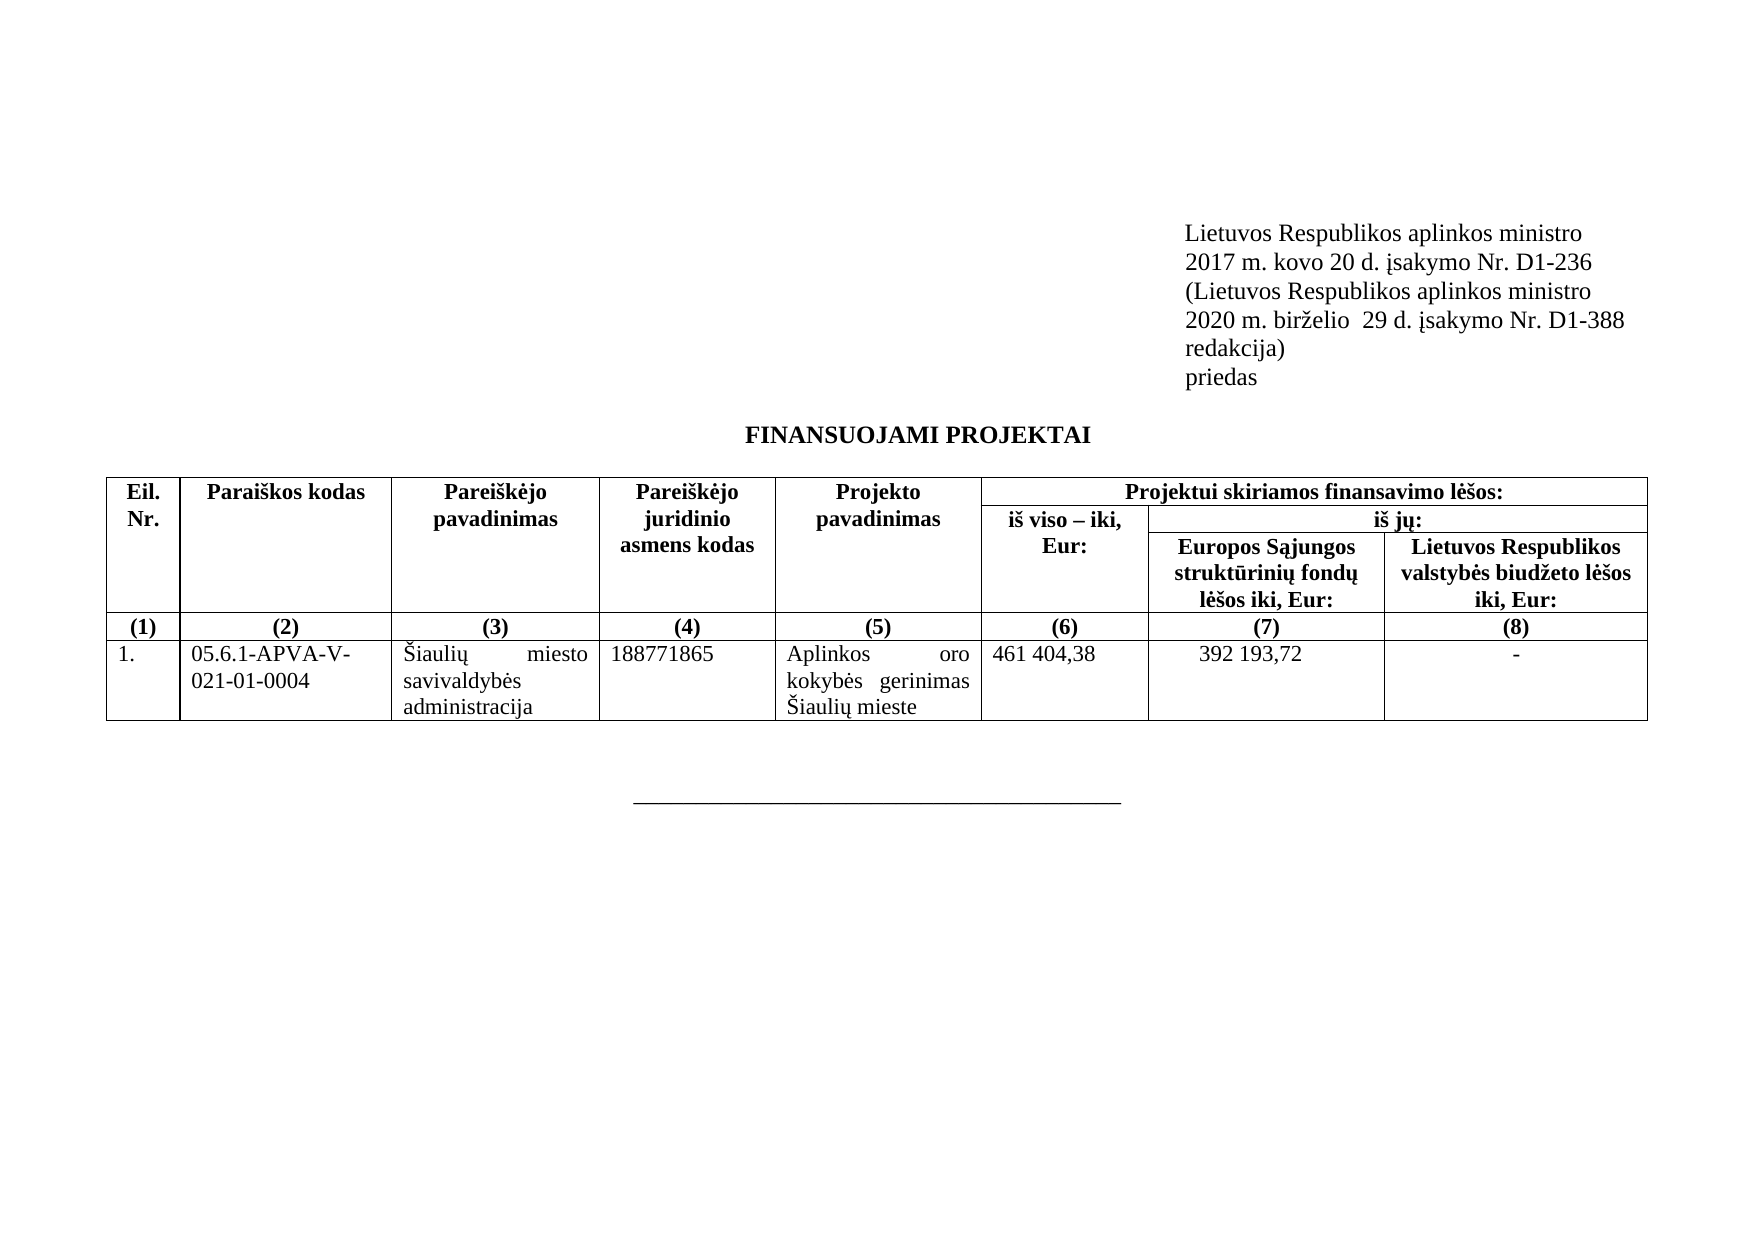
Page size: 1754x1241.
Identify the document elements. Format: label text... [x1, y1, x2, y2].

table_cell (3) [392, 613, 599, 639]
text _______________________________________ [106, 778, 1647, 807]
table_header Pareiškėjo juridinio asmens kodas [600, 478, 775, 612]
text 2017 m. kovo 20 d. įsakymo Nr. D1-236 [107, 247, 1647, 276]
table_cell iš jų: [1149, 506, 1647, 532]
table_cell Lietuvos Respublikos valstybės biudžeto lėšos iki, Eur: [1385, 533, 1647, 612]
table_cell Šiaulių miesto savivaldybės administracija [392, 641, 599, 719]
table_cell (1) [107, 613, 179, 639]
table_header Pareiškėjo pavadinimas [392, 478, 599, 612]
table_cell (8) [1385, 613, 1647, 639]
table_cell (7) [1149, 613, 1384, 639]
table_cell 05.6.1-APVA-V-021-01-0004 [181, 641, 391, 719]
table_header Projektui skiriamos finansavimo lėšos: [982, 478, 1647, 504]
text Lietuvos Respublikos aplinkos ministro [107, 218, 1647, 247]
text priedas [107, 362, 1647, 391]
table_cell Aplinkos oro kokybės gerinimas Šiaulių mieste [776, 641, 981, 719]
table_header Paraiškos kodas [181, 478, 391, 612]
text FINANSUOJAMI PROJEKTAI [106, 420, 1647, 448]
text 2020 m. birželio 29 d. įsakymo Nr. D1-388 [1185, 305, 1647, 333]
table_cell 392 193,72 [1149, 641, 1384, 719]
table_cell (5) [776, 613, 981, 639]
table_cell Europos Sąjungos struktūrinių fondų lėšos iki, Eur: [1149, 533, 1384, 612]
table_cell (4) [600, 613, 775, 639]
text redakcija) [1185, 333, 1647, 362]
table_cell 188771865 [600, 641, 775, 719]
table_cell 1. [107, 641, 179, 719]
table_cell 461 404,38 [982, 641, 1148, 719]
table_cell (6) [982, 613, 1148, 639]
text (Lietuvos Respublikos aplinkos ministro [1185, 276, 1647, 305]
table_cell - [1385, 641, 1647, 719]
table_header Eil. Nr. [107, 478, 179, 612]
table_header Projekto pavadinimas [776, 478, 981, 612]
table_cell iš viso – iki, Eur: [982, 506, 1148, 612]
table_cell (2) [181, 613, 391, 639]
